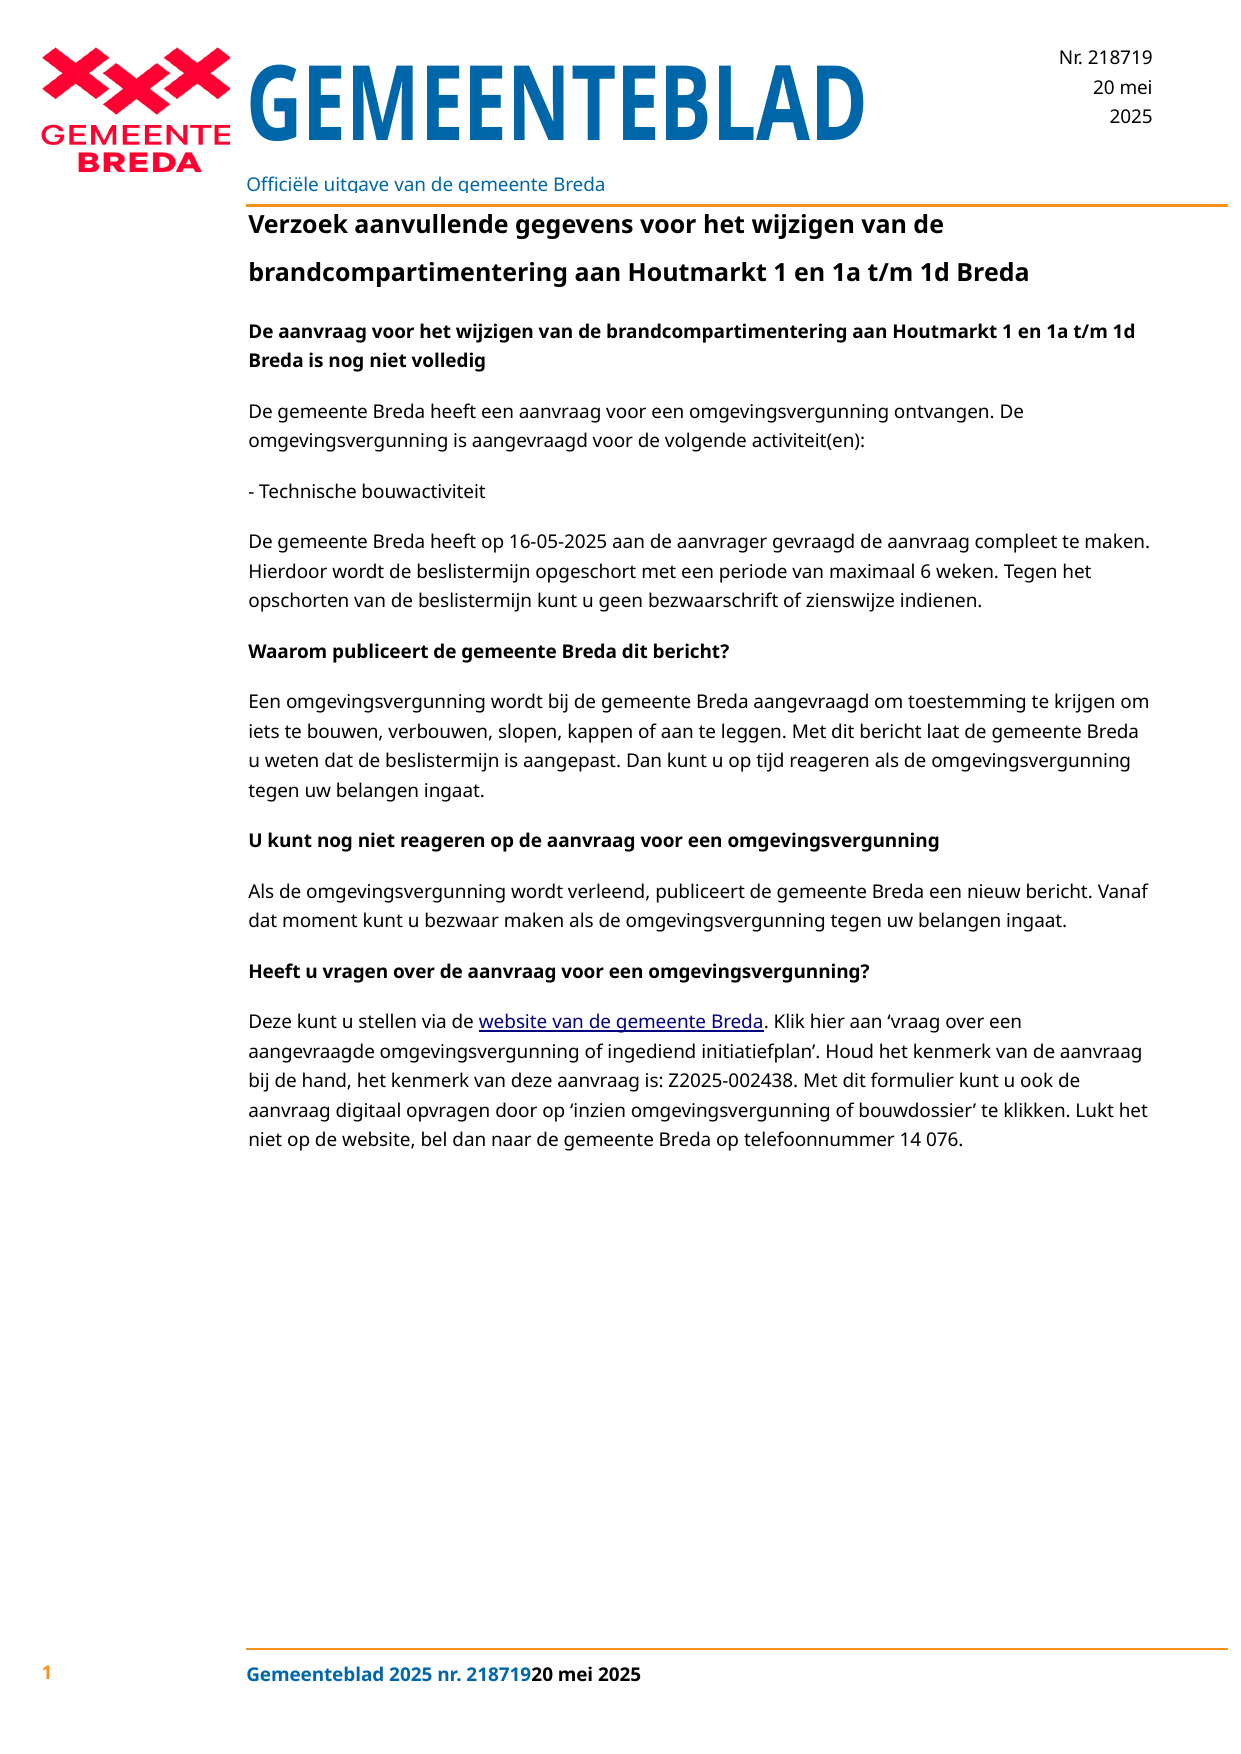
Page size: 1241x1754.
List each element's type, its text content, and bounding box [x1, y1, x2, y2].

text De gemeente Breda heeft een aanvraag voor een omgevingsvergunning ontvangen. De omgevingsvergunning is aangevraagd voor de volgende activiteit(en): [248, 398, 1152, 453]
text Een omgevingsvergunning wordt bij de gemeente Breda aangevraagd om toestemming te krijgen om iets te bouwen, verbouwen, slopen, kappen of aan te leggen. Met dit bericht laat de gemeente Breda u weten dat de beslistermijn is aangepast. Dan kunt u op tijd reageren als de omgevingsvergunning tegen uw belangen ingaat. [248, 688, 1152, 803]
text Heeft u vragen over de aanvraag voor een omgevingsvergunning? [248, 958, 1152, 984]
picture [41, 47, 231, 172]
text De aanvraag voor het wijzigen van de brandcompartimentering aan Houtmarkt 1 en 1a t/m 1d Breda is nog niet volledig [248, 318, 1152, 373]
text Deze kunt u stellen via de website van de gemeente Breda. Klik hier aan ‘vraag over een aangevraagde omgevingsvergunning of ingediend initiatiefplan’. Houd het kenmerk van de aanvraag bij de hand, het kenmerk van deze aanvraag is: Z2025-002438. Met dit formulier kunt u ook de aanvraag digitaal opvragen door op ‘inzien omgevingsvergunning of bouwdossier’ te klikken. Lukt het niet op de website, bel dan naar de gemeente Breda op telefoonnummer 14 076. [248, 1008, 1152, 1152]
text Verzoek aanvullende gegevens voor het wijzigen van de brandcompartimentering aan Houtmarkt 1 en 1a t/m 1d Breda [248, 207, 1152, 288]
text - Technische bouwactiviteit [248, 478, 1152, 504]
text De gemeente Breda heeft op 16-05-2025 aan de aanvrager gevraagd de aanvraag compleet te maken. Hierdoor wordt de beslistermijn opgeschort met een periode van maximaal 6 weken. Tegen het opschorten van de beslistermijn kunt u geen bezwaarschrift of zienswijze indienen. [248, 528, 1152, 613]
text Waarom publiceert de gemeente Breda dit bericht? [248, 638, 1152, 664]
text Als de omgevingsvergunning wordt verleend, publiceert de gemeente Breda een nieuw bericht. Vanaf dat moment kunt u bezwaar maken als de omgevingsvergunning tegen uw belangen ingaat. [248, 878, 1152, 933]
text U kunt nog niet reageren op de aanvraag voor een omgevingsvergunning [248, 827, 1152, 853]
